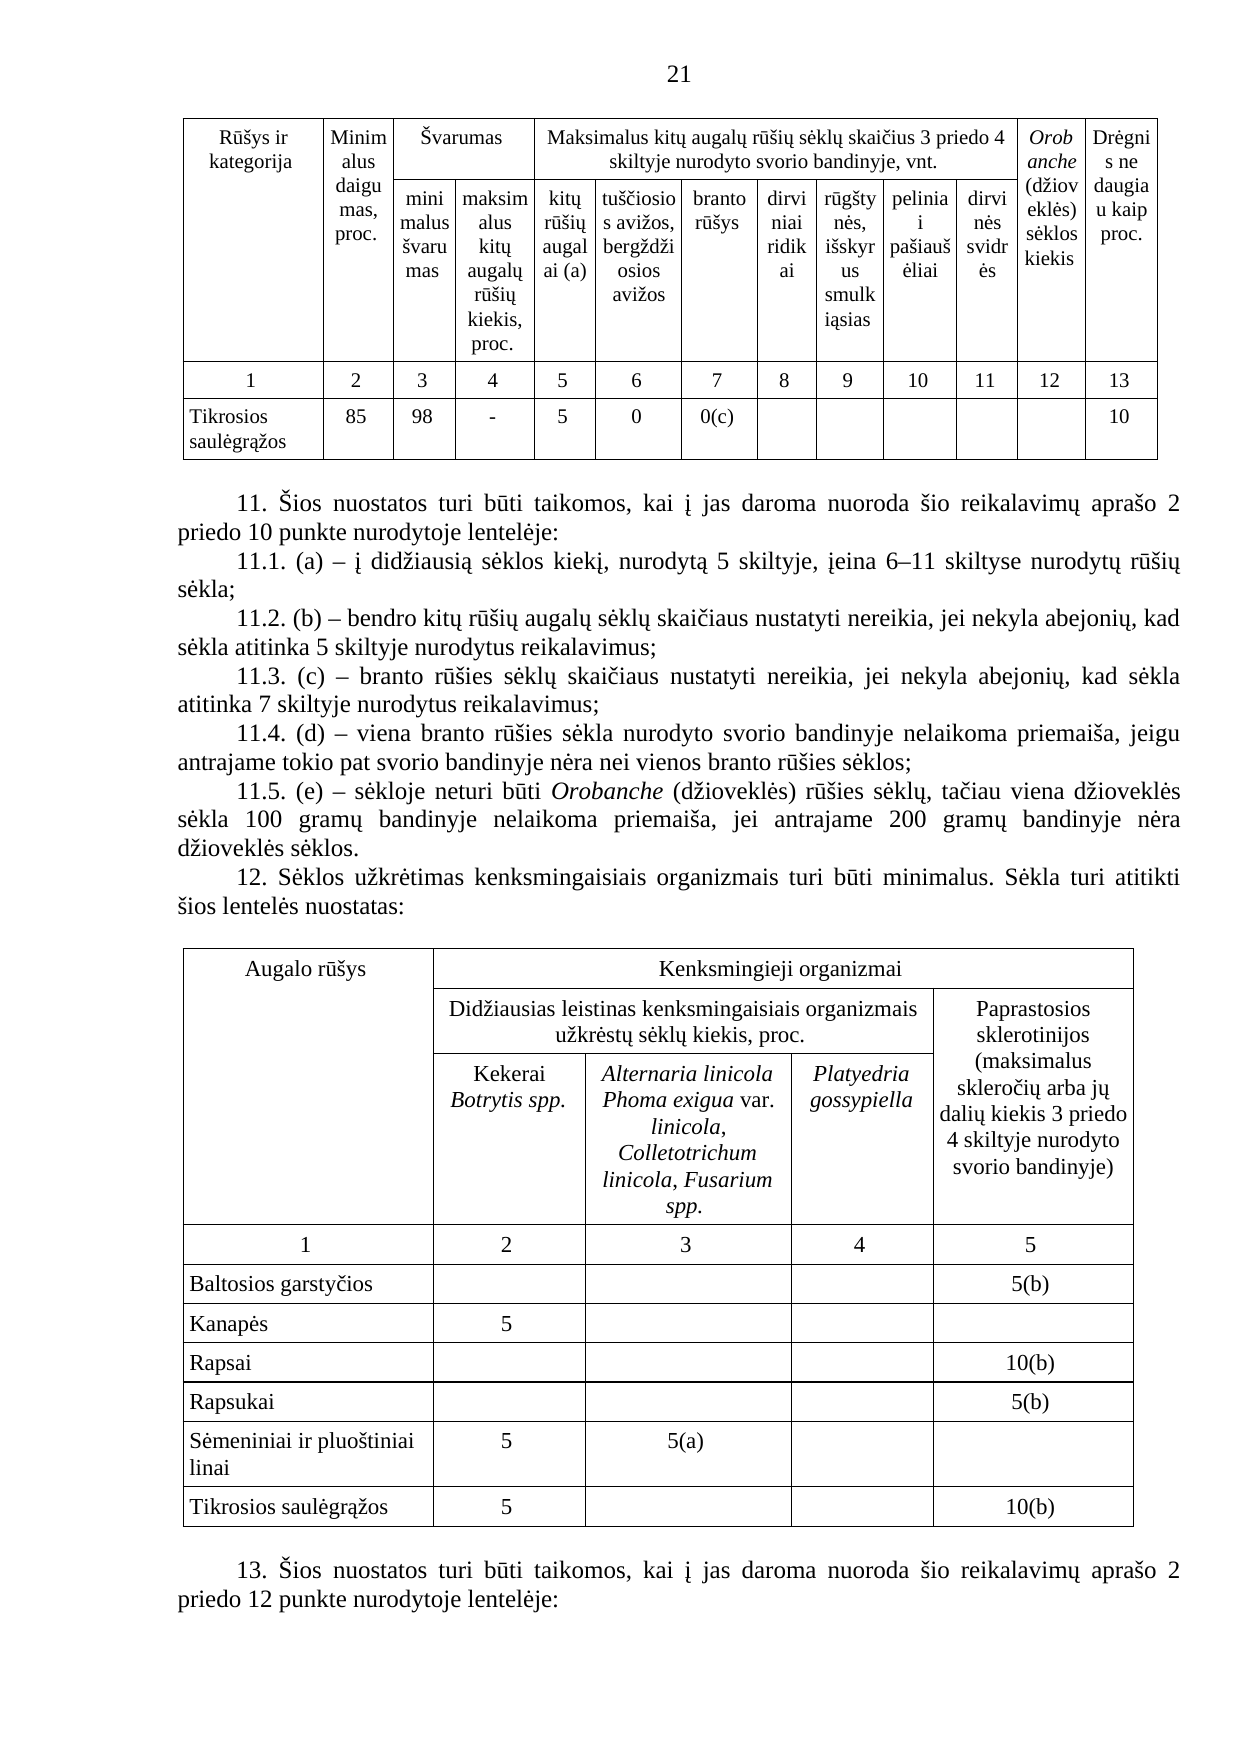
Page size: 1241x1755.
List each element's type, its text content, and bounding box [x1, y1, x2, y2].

table_cell Rapsukai [184, 1383, 433, 1421]
table_cell Alternaria linicola Phoma exigua var. linicola, Colletotrichum linicola, Fusarium spp. [586, 1054, 791, 1224]
table_cell [434, 1383, 585, 1421]
table_cell [884, 399, 956, 458]
table_cell [434, 1343, 585, 1381]
table_cell 3 [394, 362, 455, 397]
table_cell 1 [184, 362, 323, 397]
text 11.2. (b) – bendro kitų rūšių augalų sėklų skaičiaus nustatyti nereikia, jei nekyla abejonių, kad sėkla atitinka 5 skiltyje nurodytus reikalavimus; [177, 603, 1181, 661]
table_cell [586, 1383, 791, 1421]
table_cell [934, 1304, 1133, 1342]
table_cell 2 [324, 362, 393, 397]
table_cell [817, 399, 883, 458]
table_header Augalo rūšys [184, 949, 433, 1224]
table_header Maksimalus kitų augalų rūšių sėklų skaičius 3 priedo 4 skiltyje nurodyto svorio bandinyje, vnt. [535, 119, 1017, 179]
table_cell [586, 1343, 791, 1381]
table_cell Tikrosios saulėgrąžos [184, 399, 323, 458]
table_cell 10(b) [934, 1487, 1133, 1526]
table_header Rūšys ir kategorija [184, 119, 323, 361]
text 13. Šios nuostatos turi būti taikomos, kai į jas daroma nuoroda šio reikalavimų aprašo 2 priedo 12 punkte nurodytoje lentelėje: [177, 1555, 1181, 1613]
text 11. Šios nuostatos turi būti taikomos, kai į jas daroma nuoroda šio reikalavimų aprašo 2 priedo 10 punkte nurodytoje lentelėje: [177, 488, 1181, 546]
table_cell 5 [434, 1487, 585, 1526]
table_cell [586, 1265, 791, 1303]
table_cell 7 [682, 362, 757, 397]
table_cell 98 [394, 399, 455, 458]
table_cell [586, 1304, 791, 1342]
table_cell [586, 1487, 791, 1526]
table_cell 85 [324, 399, 393, 458]
table_cell dirvinės svidrės [957, 180, 1017, 361]
table_cell 5(b) [934, 1265, 1133, 1303]
table_cell 12 [1018, 362, 1085, 397]
table_cell Tikrosios saulėgrąžos [184, 1487, 433, 1526]
table_cell [792, 1265, 933, 1303]
table_cell [1018, 399, 1085, 458]
table_cell [934, 1422, 1133, 1486]
table_cell 9 [817, 362, 883, 397]
table_cell 5 [434, 1304, 585, 1342]
text 11.4. (d) – viena branto rūšies sėkla nurodyto svorio bandinyje nelaikoma priemaiša, jeigu antrajame tokio pat svorio bandinyje nėra nei vienos branto rūšies sėklos; [177, 718, 1181, 776]
table_cell maksimalus kitų augalų rūšių kiekis, proc. [456, 180, 534, 361]
table_cell peliniai pašiaušėliai [884, 180, 956, 361]
table_cell 10 [1086, 399, 1157, 458]
table_cell [792, 1487, 933, 1526]
table_cell branto rūšys [682, 180, 757, 361]
table_cell [957, 399, 1017, 458]
table_cell rūgštynės, išskyrus smulkiąsias [817, 180, 883, 361]
table_cell Paprastosios sklerotinijos (maksimalus skleročių arba jų dalių kiekis 3 priedo 4 skiltyje nurodyto svorio bandinyje) [934, 989, 1133, 1224]
table_cell 13 [1086, 362, 1157, 397]
table_cell Platyedria gossypiella [792, 1054, 933, 1224]
table_cell Kekerai Botrytis spp. [434, 1054, 585, 1224]
table_cell [792, 1304, 933, 1342]
table_cell [792, 1422, 933, 1486]
text 11.3. (c) – branto rūšies sėklų skaičiaus nustatyti nereikia, jei nekyla abejonių, kad sėkla atitinka 7 skiltyje nurodytus reikalavimus; [177, 661, 1181, 718]
table_header Minimalus daigumas, proc. [324, 119, 393, 361]
text 11.5. (e) – sėkloje neturi būti Orobanche (džioveklės) rūšies sėklų, tačiau viena džioveklės sėkla 100 gramų bandinyje nelaikoma priemaiša, jei antrajame 200 gramų bandinyje nėra džioveklės sėklos. [177, 776, 1181, 862]
table_cell Didžiausias leistinas kenksmingaisiais organizmais užkrėstų sėklų kiekis, proc. [434, 989, 933, 1053]
table_cell minimalus švarumas [394, 180, 455, 361]
table_cell 4 [792, 1225, 933, 1263]
table_cell tuščiosios avižos, bergždžiosios avižos [596, 180, 681, 361]
table_cell kitų rūšių augalai (a) [535, 180, 595, 361]
table_cell Baltosios garstyčios [184, 1265, 433, 1303]
text 12. Sėklos užkrėtimas kenksmingaisiais organizmais turi būti minimalus. Sėkla turi atitikti šios lentelės nuostatas: [177, 862, 1181, 919]
table_cell [758, 399, 816, 458]
table_cell 5(b) [934, 1383, 1133, 1421]
table_cell 6 [596, 362, 681, 397]
table_cell 5 [535, 399, 595, 458]
table_cell 5(a) [586, 1422, 791, 1486]
table_cell - [456, 399, 534, 458]
table_cell 0 [596, 399, 681, 458]
table_header Drėgnis ne daugiau kaip proc. [1086, 119, 1157, 361]
table_cell 10(b) [934, 1343, 1133, 1381]
table_cell 11 [957, 362, 1017, 397]
text 11.1. (a) – į didžiausią sėklos kiekį, nurodytą 5 skiltyje, įeina 6–11 skiltyse nurodytų rūšių sėkla; [177, 546, 1181, 603]
table_cell 2 [434, 1225, 585, 1263]
table_header Kenksmingieji organizmai [434, 949, 1133, 988]
table_header Orobanche (džioveklės) sėklos kiekis [1018, 119, 1085, 361]
table_cell 4 [456, 362, 534, 397]
table_cell Sėmeniniai ir pluoštiniai linai [184, 1422, 433, 1486]
table_cell 3 [586, 1225, 791, 1263]
table_cell 0(c) [682, 399, 757, 458]
table_cell 10 [884, 362, 956, 397]
table_cell [792, 1383, 933, 1421]
table_cell [792, 1343, 933, 1381]
table_cell 1 [184, 1225, 433, 1263]
table_cell Kanapės [184, 1304, 433, 1342]
table_cell Rapsai [184, 1343, 433, 1381]
table_cell dirviniai ridikai [758, 180, 816, 361]
table_cell 8 [758, 362, 816, 397]
table_cell 5 [434, 1422, 585, 1486]
table_cell 5 [535, 362, 595, 397]
table_header Švarumas [394, 119, 534, 179]
table_cell 5 [934, 1225, 1133, 1263]
table_cell [434, 1265, 585, 1303]
